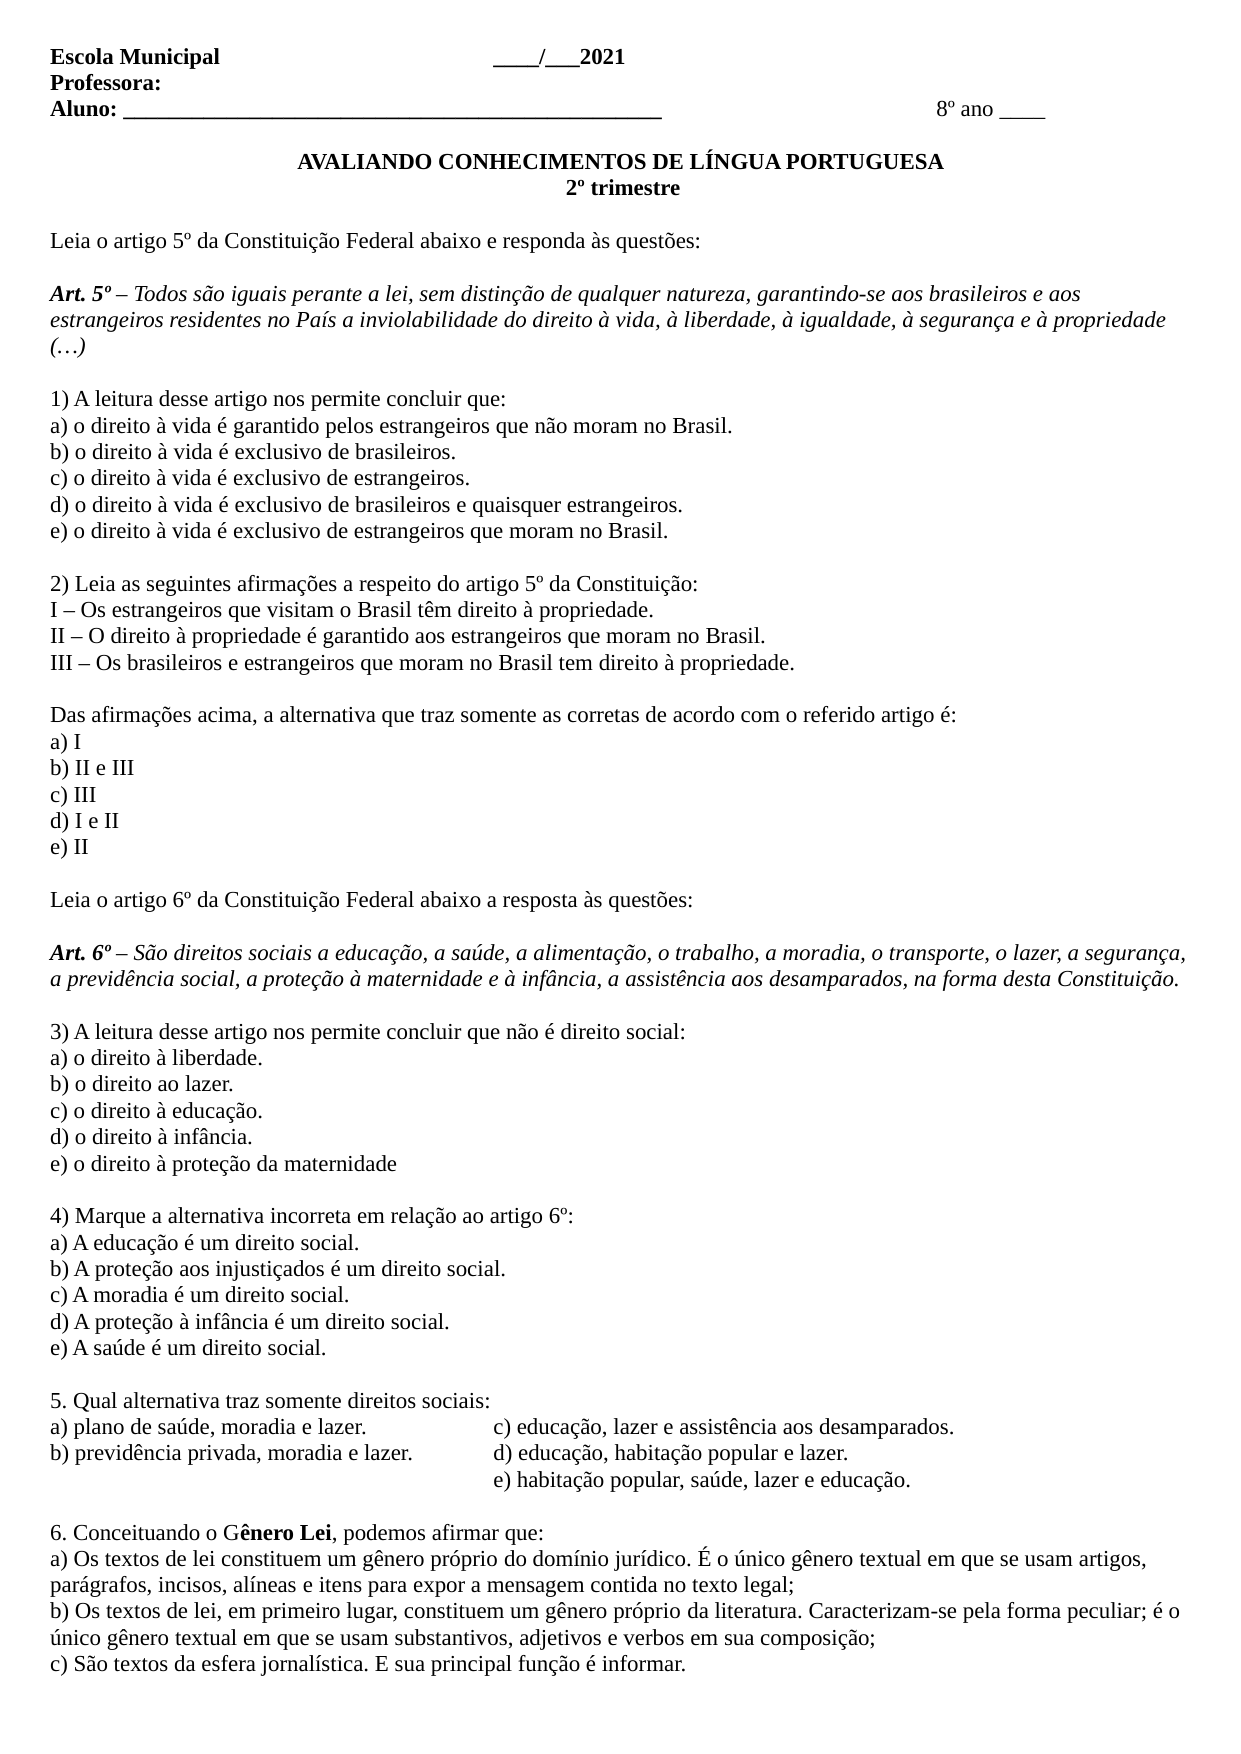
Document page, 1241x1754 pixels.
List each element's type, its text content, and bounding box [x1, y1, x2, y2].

text Das afirmações acima, a alternativa que traz somente as corretas de acordo com o referido artigo é: [50, 702, 1196, 728]
text 6. Conceituando o Gênero Lei, podemos afirmar que: [50, 1518, 1196, 1545]
text b) A proteção aos injustiçados é um direito social. [50, 1255, 1196, 1281]
text c) A moradia é um direito social. [50, 1281, 1196, 1308]
text c) São textos da esfera jornalística. E sua principal função é informar. [50, 1650, 1196, 1677]
text d) I e II [50, 807, 1196, 833]
text III – Os brasileiros e estrangeiros que moram no Brasil tem direito à propriedade. [50, 649, 1196, 675]
text a) o direito à liberdade. [50, 1044, 1196, 1071]
text c) o direito à educação. [50, 1097, 1196, 1123]
text c) o direito à vida é exclusivo de estrangeiros. [50, 464, 1196, 491]
text b) o direito ao lazer. [50, 1071, 1196, 1097]
text d) o direito à vida é exclusivo de brasileiros e quaisquer estrangeiros. [50, 491, 1196, 517]
text I – Os estrangeiros que visitam o Brasil têm direito à propriedade. [50, 596, 1196, 622]
text a) plano de saúde, moradia e lazer. c) educação, lazer e assistência aos desamparados. [50, 1413, 1196, 1439]
text 5. Qual alternativa traz somente direitos sociais: [50, 1387, 1196, 1413]
text AVALIANDO CONHECIMENTOS DE LÍNGUA PORTUGUESA [50, 148, 1196, 174]
text 1) A leitura desse artigo nos permite concluir que: [50, 385, 1196, 412]
text e) o direito à vida é exclusivo de estrangeiros que moram no Brasil. [50, 517, 1196, 543]
text a) A educação é um direito social. [50, 1229, 1196, 1255]
text Art. 5º – Todos são iguais perante a lei, sem distinção de qualquer natureza, garantindo-se aos brasileiros e aos estrangeiros residentes no País a inviolabilidade do direito à vida, à liberdade, à igualdade, à segurança e à propriedade (…) [50, 280, 1196, 359]
text e) habitação popular, saúde, lazer e educação. [50, 1466, 1196, 1492]
text Professora: [50, 69, 1196, 95]
text c) III [50, 781, 1196, 807]
text 4) Marque a alternativa incorreta em relação ao artigo 6º: [50, 1202, 1196, 1229]
text d) o direito à infância. [50, 1123, 1196, 1149]
text 3) A leitura desse artigo nos permite concluir que não é direito social: [50, 1018, 1196, 1044]
text b) Os textos de lei, em primeiro lugar, constituem um gênero próprio da literatura. Caracterizam-se pela forma peculiar; é o único gênero textual em que se usam substantivos, adjetivos e verbos em sua composição; [50, 1598, 1196, 1650]
text b) previdência privada, moradia e lazer. d) educação, habitação popular e lazer. [50, 1439, 1196, 1466]
text a) o direito à vida é garantido pelos estrangeiros que não moram no Brasil. [50, 412, 1196, 438]
text a) Os textos de lei constituem um gênero próprio do domínio jurídico. É o único gênero textual em que se usam artigos, parágrafos, incisos, alíneas e itens para expor a mensagem contida no texto legal; [50, 1545, 1196, 1598]
text e) o direito à proteção da maternidade [50, 1149, 1196, 1176]
text b) o direito à vida é exclusivo de brasileiros. [50, 438, 1196, 464]
text 2) Leia as seguintes afirmações a respeito do artigo 5º da Constituição: [50, 570, 1196, 596]
text e) A saúde é um direito social. [50, 1334, 1196, 1360]
text Escola Municipal ____/___2021 [50, 43, 1196, 69]
text Aluno: _______________________________________________ 8º ano ____ [50, 95, 1196, 122]
text Art. 6º – São direitos sociais a educação, a saúde, a alimentação, o trabalho, a moradia, o transporte, o lazer, a segurança, a previdência social, a proteção à maternidade e à infância, a assistência aos desamparados, na forma desta Constituição. [50, 939, 1196, 991]
text Leia o artigo 5º da Constituição Federal abaixo e responda às questões: [50, 227, 1196, 253]
text b) II e III [50, 754, 1196, 781]
text 2º trimestre [50, 174, 1196, 201]
text a) I [50, 728, 1196, 754]
text Leia o artigo 6º da Constituição Federal abaixo a resposta às questões: [50, 886, 1196, 912]
text d) A proteção à infância é um direito social. [50, 1308, 1196, 1334]
text e) II [50, 833, 1196, 860]
text II – O direito à propriedade é garantido aos estrangeiros que moram no Brasil. [50, 622, 1196, 649]
